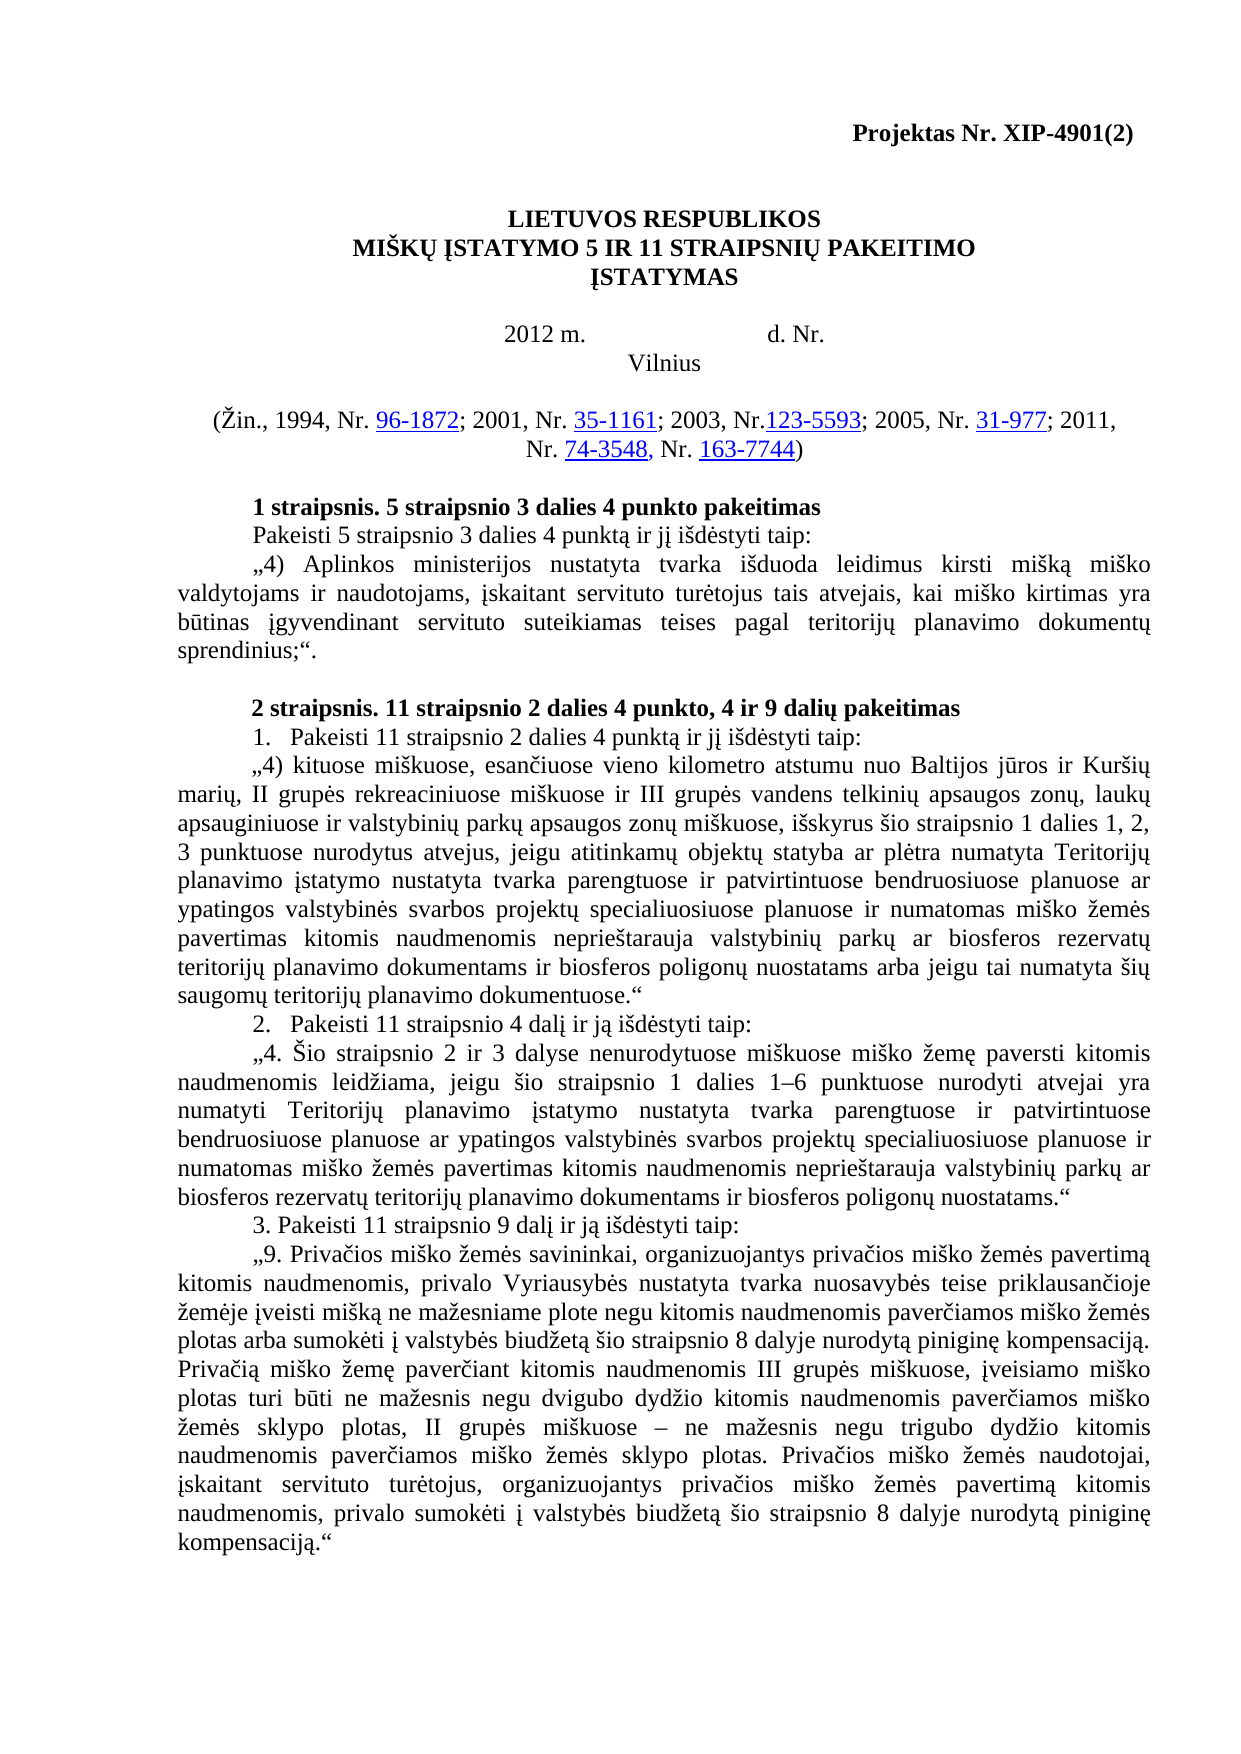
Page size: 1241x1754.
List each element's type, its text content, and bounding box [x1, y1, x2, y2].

text 1. Pakeisti 11 straipsnio 2 dalies 4 punktą ir jį išdėstyti taip: [252, 722, 1151, 751]
text „4) Aplinkos ministerijos nustatyta tvarka išduoda leidimus kirsti mišką miško valdytojams ir naudotojams, įskaitant servituto turėtojus tais atvejais, kai miško kirtimas yra būtinas įgyvendinant servituto suteikiamas teises pagal teritorijų planavimo dokumentų sprendinius;“. [177, 549, 1151, 664]
text Pakeisti 5 straipsnio 3 dalies 4 punktą ir jį išdėstyti taip: [252, 521, 1151, 549]
text 2012 m. d. Nr. [177, 319, 1151, 348]
text 3. Pakeisti 11 straipsnio 9 dalį ir ją išdėstyti taip: [177, 1211, 1151, 1239]
text Projektas Nr. XIP-4901(2) [777, 118, 1151, 147]
text 1 straipsnis. 5 straipsnio 3 dalies 4 punkto pakeitimas [177, 492, 1151, 521]
text (Žin., 1994, Nr. 96-1872; 2001, Nr. 35-1161; 2003, Nr.123-5593; 2005, Nr. 31-977; 2011, Nr. 74-3548, Nr. 163-7744) [177, 406, 1151, 463]
text ĮSTATYMAS [177, 262, 1151, 291]
text LIETUVOS RESPUBLIKOS [177, 204, 1151, 233]
text MIŠKŲ ĮSTATYMO 5 IR 11 STRAIPSNIŲ PAKEITIMO [177, 233, 1151, 262]
text 2 straipsnis. 11 straipsnio 2 dalies 4 punkto, 4 ir 9 dalių pakeitimas [251, 693, 1151, 722]
text 2. Pakeisti 11 straipsnio 4 dalį ir ją išdėstyti taip: [252, 1009, 1151, 1038]
text Vilnius [177, 348, 1151, 377]
text „9. Privačios miško žemės savininkai, organizuojantys privačios miško žemės pavertimą kitomis naudmenomis, privalo Vyriausybės nustatyta tvarka nuosavybės teise priklausančioje žemėje įveisti mišką ne mažesniame plote negu kitomis naudmenomis paverčiamos miško žemės plotas arba sumokėti į valstybės biudžetą šio straipsnio 8 dalyje nurodytą piniginę kompensaciją. Privačią miško žemę paverčiant kitomis naudmenomis III grupės miškuose, įveisiamo miško plotas turi būti ne mažesnis negu dvigubo dydžio kitomis naudmenomis paverčiamos miško žemės sklypo plotas, II grupės miškuose – ne mažesnis negu trigubo dydžio kitomis naudmenomis paverčiamos miško žemės sklypo plotas. Privačios miško žemės naudotojai, įskaitant servituto turėtojus, organizuojantys privačios miško žemės pavertimą kitomis naudmenomis, privalo sumokėti į valstybės biudžetą šio straipsnio 8 dalyje nurodytą piniginę kompensaciją.“ [177, 1239, 1151, 1556]
text „4. Šio straipsnio 2 ir 3 dalyse nenurodytuose miškuose miško žemę paversti kitomis naudmenomis leidžiama, jeigu šio straipsnio 1 dalies 1–6 punktuose nurodyti atvejai yra numatyti Teritorijų planavimo įstatymo nustatyta tvarka parengtuose ir patvirtintuose bendruosiuose planuose ar ypatingos valstybinės svarbos projektų specialiuosiuose planuose ir numatomas miško žemės pavertimas kitomis naudmenomis neprieštarauja valstybinių parkų ar biosferos rezervatų teritorijų planavimo dokumentams ir biosferos poligonų nuostatams.“ [177, 1038, 1151, 1211]
text „4) kituose miškuose, esančiuose vieno kilometro atstumu nuo Baltijos jūros ir Kuršių marių, II grupės rekreaciniuose miškuose ir III grupės vandens telkinių apsaugos zonų, laukų apsauginiuose ir valstybinių parkų apsaugos zonų miškuose, išskyrus šio straipsnio 1 dalies 1, 2, 3 punktuose nurodytus atvejus, jeigu atitinkamų objektų statyba ar plėtra numatyta Teritorijų planavimo įstatymo nustatyta tvarka parengtuose ir patvirtintuose bendruosiuose planuose ar ypatingos valstybinės svarbos projektų specialiuosiuose planuose ir numatomas miško žemės pavertimas kitomis naudmenomis neprieštarauja valstybinių parkų ar biosferos rezervatų teritorijų planavimo dokumentams ir biosferos poligonų nuostatams arba jeigu tai numatyta šių saugomų teritorijų planavimo dokumentuose.“ [177, 751, 1151, 1009]
